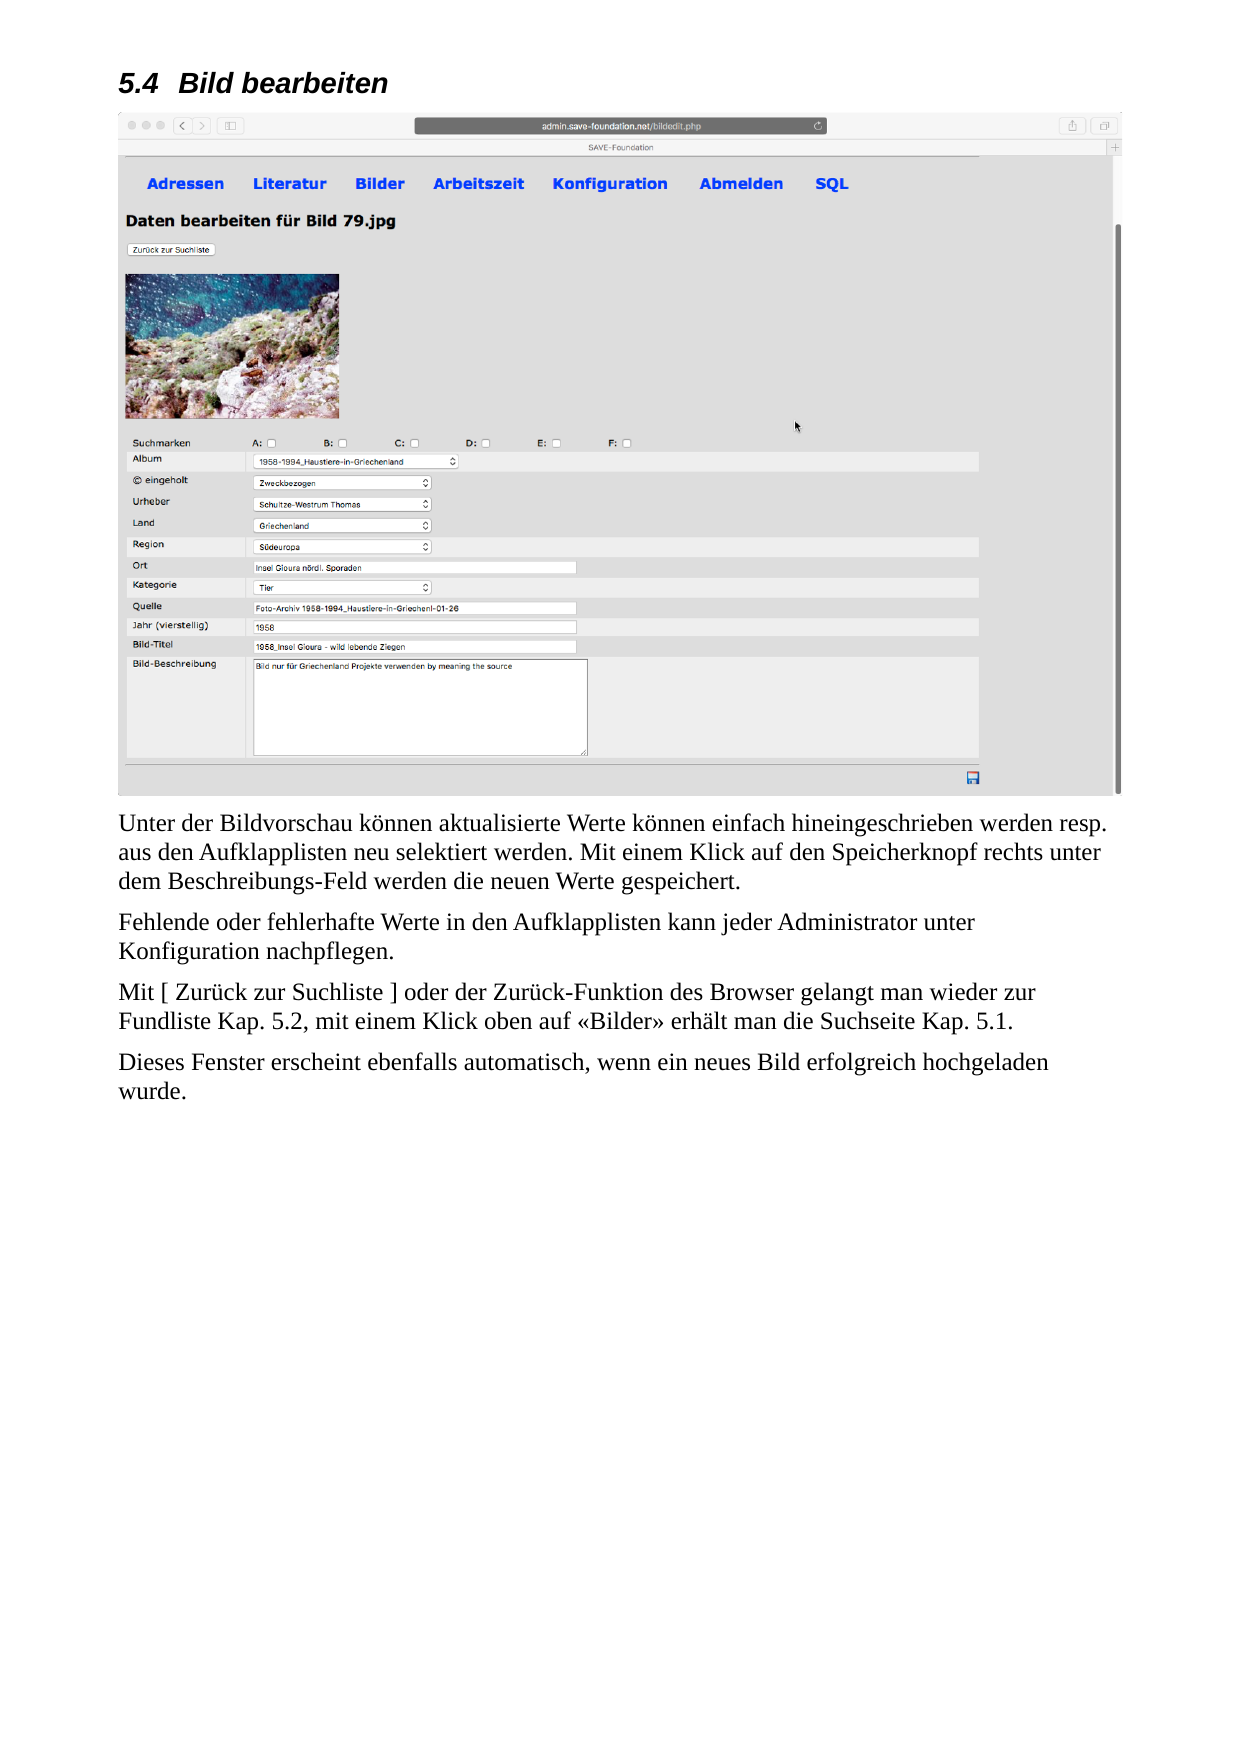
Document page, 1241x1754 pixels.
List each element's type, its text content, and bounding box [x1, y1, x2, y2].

picture [118, 112, 1123, 796]
text Dieses Fenster erscheint ebenfalls automatisch, wenn ein neues Bild erfolgreich hochgeladen wurde. [118, 1047, 1122, 1105]
text Fehlende oder fehlerhafte Werte in den Aufklapplisten kann jeder Administrator unter Konfiguration nachpflegen. [118, 907, 1122, 965]
text Mit [ Zurück zur Suchliste ] oder der Zurück-Funktion des Browser gelangt man wieder zur Fundliste Kap. 5.2, mit einem Klick oben auf «Bilder» erhält man die Suchseite Kap. 5.1. [118, 977, 1122, 1035]
text Unter der Bildvorschau können aktualisierte Werte können einfach hineingeschrieben werden resp. aus den Aufklapplisten neu selektiert werden. Mit einem Klick auf den Speicherknopf rechts unter dem Beschreibungs-Feld werden die neuen Werte gespeichert. [118, 808, 1122, 895]
subtitle Bild bearbeiten [118, 66, 1122, 100]
